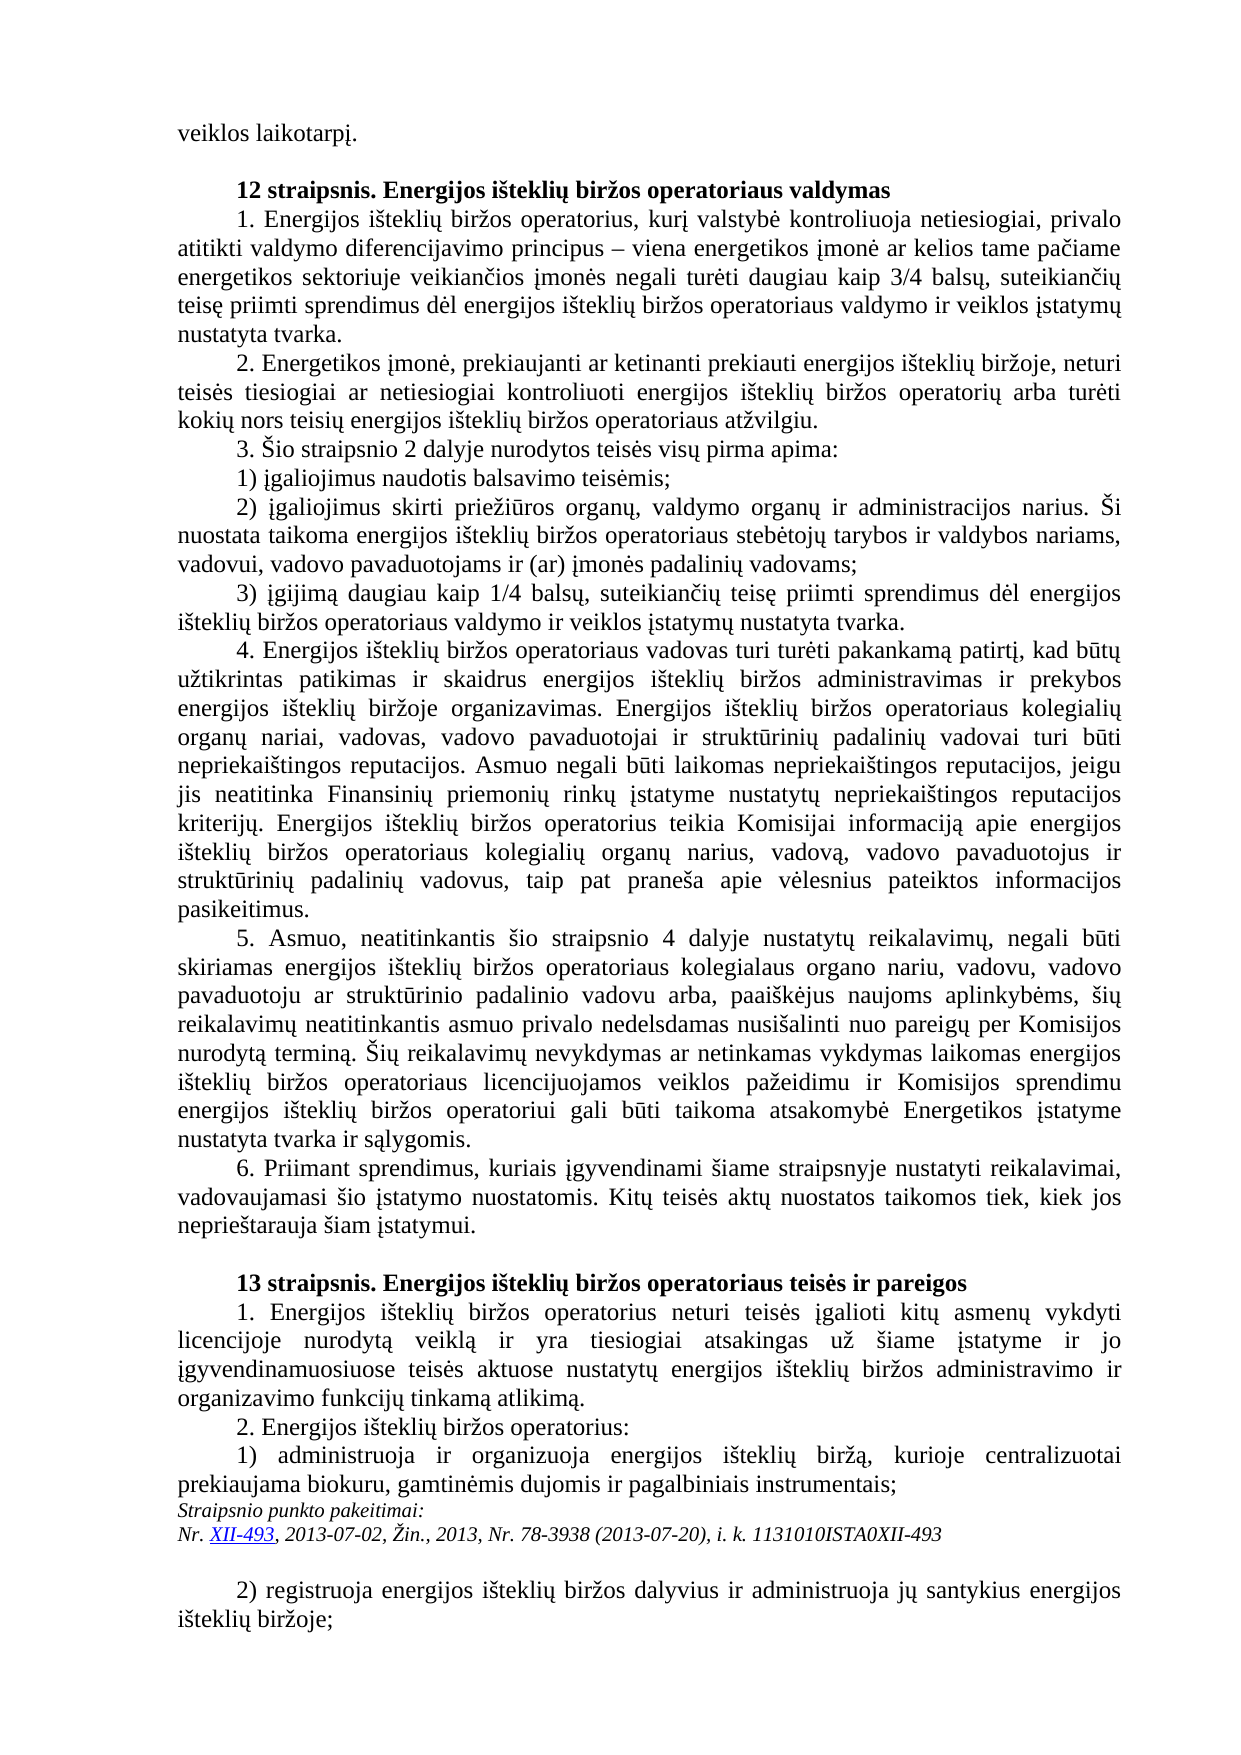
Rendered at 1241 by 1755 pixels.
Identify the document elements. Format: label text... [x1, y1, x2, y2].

text Straipsnio punkto pakeitimai: [177, 1498, 1122, 1522]
text 2) registruoja energijos išteklių biržos dalyvius ir administruoja jų santykius energijos išteklių biržoje; [177, 1575, 1122, 1632]
text 5. Asmuo, neatitinkantis šio straipsnio 4 dalyje nustatytų reikalavimų, negali būti skiriamas energijos išteklių biržos operatoriaus kolegialaus organo nariu, vadovu, vadovo pavaduotoju ar struktūrinio padalinio vadovu arba, paaiškėjus naujoms aplinkybėms, šių reikalavimų neatitinkantis asmuo privalo nedelsdamas nusišalinti nuo pareigų per Komisijos nurodytą terminą. Šių reikalavimų nevykdymas ar netinkamas vykdymas laikomas energijos išteklių biržos operatoriaus licencijuojamos veiklos pažeidimu ir Komisijos sprendimu energijos išteklių biržos operatoriui gali būti taikoma atsakomybė Energetikos įstatyme nustatyta tvarka ir sąlygomis. [177, 923, 1122, 1153]
text 6. Priimant sprendimus, kuriais įgyvendinami šiame straipsnyje nustatyti reikalavimai, vadovaujamasi šio įstatymo nuostatomis. Kitų teisės aktų nuostatos taikomos tiek, kiek jos neprieštarauja šiam įstatymui. [177, 1153, 1122, 1239]
text 4. Energijos išteklių biržos operatoriaus vadovas turi turėti pakankamą patirtį, kad būtų užtikrintas patikimas ir skaidrus energijos išteklių biržos administravimas ir prekybos energijos išteklių biržoje organizavimas. Energijos išteklių biržos operatoriaus kolegialių organų nariai, vadovas, vadovo pavaduotojai ir struktūrinių padalinių vadovai turi būti nepriekaištingos reputacijos. Asmuo negali būti laikomas nepriekaištingos reputacijos, jeigu jis neatitinka Finansinių priemonių rinkų įstatyme nustatytų nepriekaištingos reputacijos kriterijų. Energijos išteklių biržos operatorius teikia Komisijai informaciją apie energijos išteklių biržos operatoriaus kolegialių organų narius, vadovą, vadovo pavaduotojus ir struktūrinių padalinių vadovus, taip pat praneša apie vėlesnius pateiktos informacijos pasikeitimus. [177, 636, 1122, 923]
text 2. Energetikos įmonė, prekiaujanti ar ketinanti prekiauti energijos išteklių biržoje, neturi teisės tiesiogiai ar netiesiogiai kontroliuoti energijos išteklių biržos operatorių arba turėti kokių nors teisių energijos išteklių biržos operatoriaus atžvilgiu. [177, 348, 1122, 434]
text 1. Energijos išteklių biržos operatorius neturi teisės įgalioti kitų asmenų vykdyti licencijoje nurodytą veiklą ir yra tiesiogiai atsakingas už šiame įstatyme ir jo įgyvendinamuosiuose teisės aktuose nustatytų energijos išteklių biržos administravimo ir organizavimo funkcijų tinkamą atlikimą. [177, 1297, 1122, 1412]
text 2. Energijos išteklių biržos operatorius: [177, 1412, 1122, 1441]
text veiklos laikotarpį. [177, 118, 1122, 147]
text 1) įgaliojimus naudotis balsavimo teisėmis; [177, 463, 1122, 492]
text 1. Energijos išteklių biržos operatorius, kurį valstybė kontroliuoja netiesiogiai, privalo atitikti valdymo diferencijavimo principus – viena energetikos įmonė ar kelios tame pačiame energetikos sektoriuje veikiančios įmonės negali turėti daugiau kaip 3/4 balsų, suteikiančių teisę priimti sprendimus dėl energijos išteklių biržos operatoriaus valdymo ir veiklos įstatymų nustatyta tvarka. [177, 204, 1122, 348]
text 3) įgijimą daugiau kaip 1/4 balsų, suteikiančių teisę priimti sprendimus dėl energijos išteklių biržos operatoriaus valdymo ir veiklos įstatymų nustatyta tvarka. [177, 578, 1122, 636]
text Nr. XII-493, 2013-07-02, Žin., 2013, Nr. 78-3938 (2013-07-20), i. k. 1131010ISTA0XII-493 [177, 1522, 1122, 1546]
text 12 straipsnis. Energijos išteklių biržos operatoriaus valdymas [177, 176, 1122, 204]
text 13 straipsnis. Energijos išteklių biržos operatoriaus teisės ir pareigos [177, 1268, 1122, 1297]
text 3. Šio straipsnio 2 dalyje nurodytos teisės visų pirma apima: [177, 434, 1122, 463]
text 1) administruoja ir organizuoja energijos išteklių biržą, kurioje centralizuotai prekiaujama biokuru, gamtinėmis dujomis ir pagalbiniais instrumentais; [177, 1441, 1122, 1498]
text 2) įgaliojimus skirti priežiūros organų, valdymo organų ir administracijos narius. Ši nuostata taikoma energijos išteklių biržos operatoriaus stebėtojų tarybos ir valdybos nariams, vadovui, vadovo pavaduotojams ir (ar) įmonės padalinių vadovams; [177, 492, 1122, 578]
